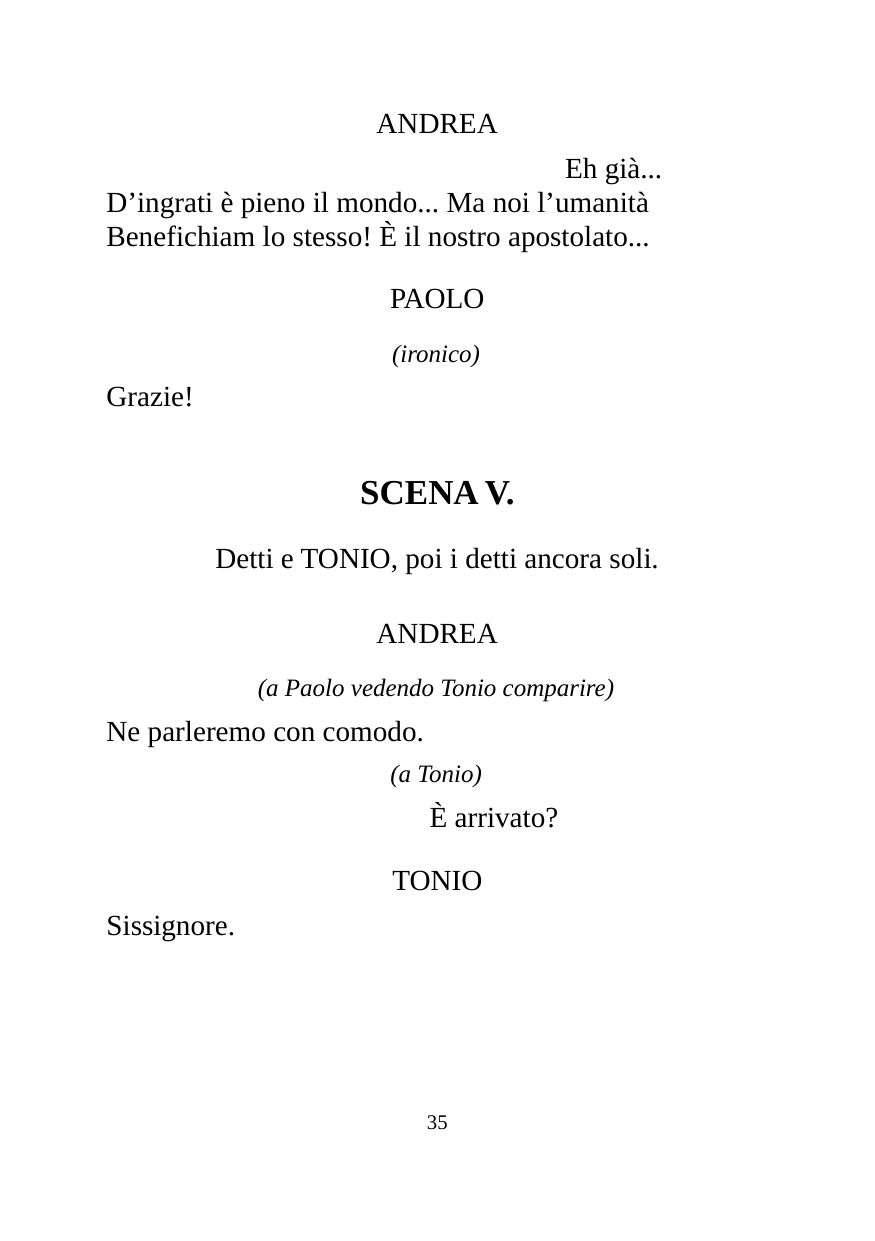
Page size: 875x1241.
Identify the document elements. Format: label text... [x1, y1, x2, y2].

text (a Tonio) [106, 759, 768, 788]
text ANDREA [106, 616, 768, 650]
text Sissignore. [106, 908, 768, 942]
text Eh già... [565, 152, 768, 185]
text PAOLO [106, 282, 768, 315]
text (ironico) [106, 339, 768, 367]
text Ne parleremo con comodo. [106, 714, 768, 747]
text Grazie! [106, 379, 768, 413]
text Benefichiam lo stesso! È il nostro apostolato... [106, 219, 768, 252]
text (a Paolo vedendo Tonio comparire) [106, 673, 768, 702]
text TONIO [106, 863, 768, 896]
text È arrivato? [429, 800, 768, 833]
subtitle SCENA V. [106, 472, 768, 512]
text ANDREA [106, 106, 768, 140]
text Detti e TONIO, poi i detti ancora soli. [106, 542, 768, 575]
text D’ingrati è pieno il mondo... Ma noi l’umanità [106, 185, 768, 219]
